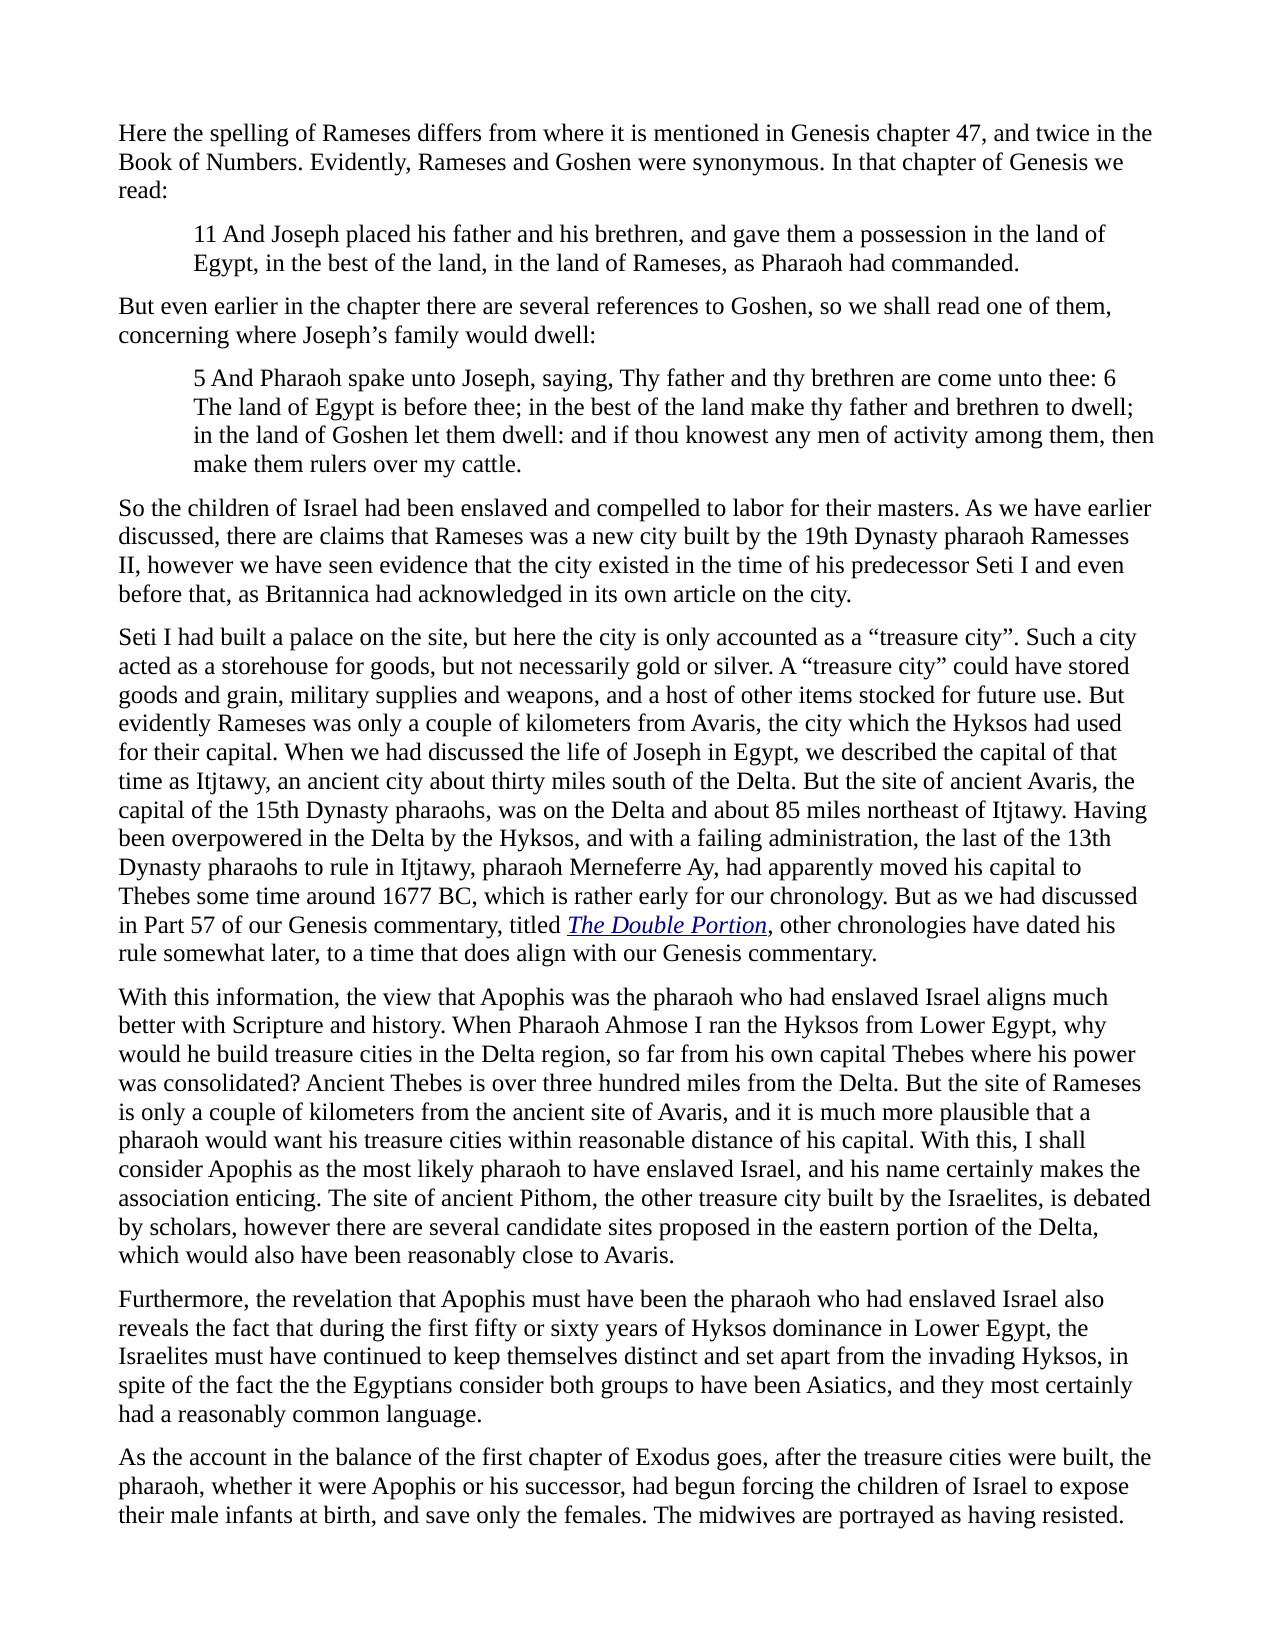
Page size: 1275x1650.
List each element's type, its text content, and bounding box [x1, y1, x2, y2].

text 11 And Joseph placed his father and his brethren, and gave them a possession in the land of Egypt, in the best of the land, in the land of Rameses, as Pharaoh had commanded. [193, 219, 1157, 276]
text As the account in the balance of the first chapter of Exodus goes, after the treasure cities were built, the pharaoh, whether it were Apophis or his successor, had begun forcing the children of Israel to expose their male infants at birth, and save only the females. The midwives are portrayed as having resisted. [118, 1442, 1157, 1528]
text With this information, the view that Apophis was the pharaoh who had enslaved Israel aligns much better with Scripture and history. When Pharaoh Ahmose I ran the Hyksos from Lower Egypt, why would he build treasure cities in the Delta region, so far from his own capital Thebes where his power was consolidated? Ancient Thebes is over three hundred miles from the Delta. But the site of Rameses is only a couple of kilometers from the ancient site of Avaris, and it is much more plausible that a pharaoh would want his treasure cities within reasonable distance of his capital. With this, I shall consider Apophis as the most likely pharaoh to have enslaved Israel, and his name certainly makes the association enticing. The site of ancient Pithom, the other treasure city built by the Israelites, is debated by scholars, however there are several candidate sites proposed in the eastern portion of the Delta, which would also have been reasonably close to Avaris. [118, 982, 1157, 1269]
text Furthermore, the revelation that Apophis must have been the pharaoh who had enslaved Israel also reveals the fact that during the first fifty or sixty years of Hyksos dominance in Lower Egypt, the Israelites must have continued to keep themselves distinct and set apart from the invading Hyksos, in spite of the fact the the Egyptians consider both groups to have been Asiatics, and they most certainly had a reasonably common language. [118, 1284, 1157, 1428]
text So the children of Israel had been enslaved and compelled to labor for their masters. As we have earlier discussed, there are claims that Rameses was a new city built by the 19th Dynasty pharaoh Ramesses II, however we have seen evidence that the city existed in the time of his predecessor Seti I and even before that, as Britannica had acknowledged in its own article on the city. [118, 493, 1157, 608]
text 5 And Pharaoh spake unto Joseph, saying, Thy father and thy brethren are come unto thee: 6 The land of Egypt is before thee; in the best of the land make thy father and brethren to dwell; in the land of Goshen let them dwell: and if thou knowest any men of activity among them, then make them rulers over my cattle. [193, 363, 1157, 478]
text Here the spelling of Rameses differs from where it is mentioned in Genesis chapter 47, and twice in the Book of Numbers. Evidently, Rameses and Goshen were synonymous. In that chapter of Genesis we read: [118, 118, 1157, 204]
text Seti I had built a palace on the site, but here the city is only accounted as a “treasure city”. Such a city acted as a storehouse for goods, but not necessarily gold or silver. A “treasure city” could have stored goods and grain, military supplies and weapons, and a host of other items stocked for future use. But evidently Rameses was only a couple of kilometers from Avaris, the city which the Hyksos had used for their capital. When we had discussed the life of Joseph in Egypt, we described the capital of that time as Itjtawy, an ancient city about thirty miles south of the Delta. But the site of ancient Avaris, the capital of the 15th Dynasty pharaohs, was on the Delta and about 85 miles northeast of Itjtawy. Having been overpowered in the Delta by the Hyksos, and with a failing administration, the last of the 13th Dynasty pharaohs to rule in Itjtawy, pharaoh Merneferre Ay, had apparently moved his capital to Thebes some time around 1677 BC, which is rather early for our chronology. But as we had discussed in Part 57 of our Genesis commentary, titled The Double Portion, other chronologies have dated his rule somewhat later, to a time that does align with our Genesis commentary. [118, 622, 1157, 967]
text But even earlier in the chapter there are several references to Goshen, so we shall read one of them, concerning where Joseph’s family would dwell: [118, 291, 1157, 348]
